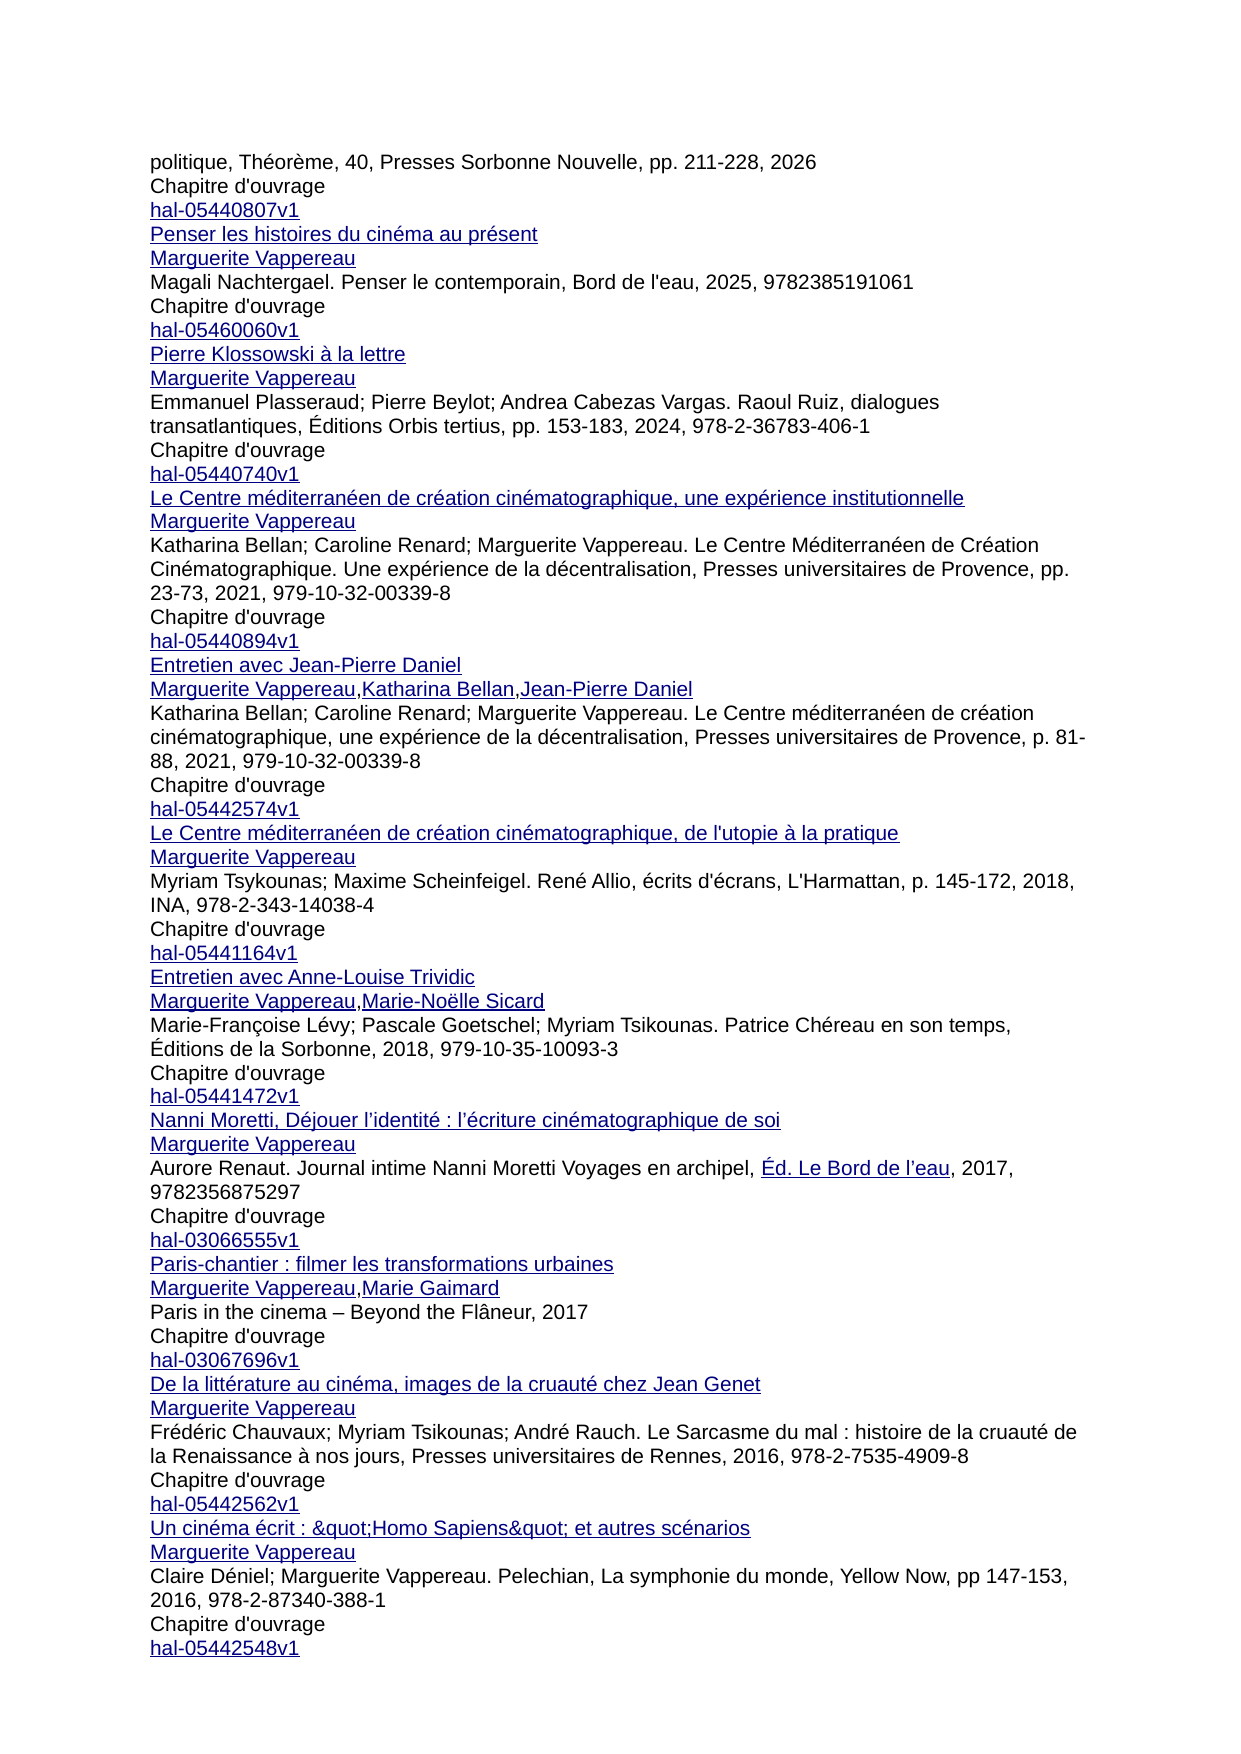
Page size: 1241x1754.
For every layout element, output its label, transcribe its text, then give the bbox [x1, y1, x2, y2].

table_cell Entretien avec Jean-Pierre Daniel Marguerite Vappereau,Katharina Bellan,Jean-Pierre Daniel Katharina Bellan; Caroline Renard; Marguerite Vappereau. Le Centre méditerranéen de création cinématographique, une expérience de la décentralisation, Presses universitaires de Provence, p. 81-88, 2021, 979-10-32-00339-8 Chapitre d'ouvrage hal-05442574v1 [150, 653, 1090, 821]
table_cell Un cinéma écrit : &quot;Homo Sapiens&quot; et autres scénarios Marguerite Vappereau Claire Déniel; Marguerite Vappereau. Pelechian, La symphonie du monde, Yellow Now, pp 147-153, 2016, 978-2-87340-388-1 Chapitre d'ouvrage hal-05442548v1 [150, 1516, 1090, 1659]
table_cell Penser les histoires du cinéma au présent Marguerite Vappereau Magali Nachtergael. Penser le contemporain, Bord de l'eau, 2025, 9782385191061 Chapitre d'ouvrage hal-05460060v1 [150, 222, 1090, 342]
table_cell politique, Théorème, 40, Presses Sorbonne Nouvelle, pp. 211-228, 2026 Chapitre d'ouvrage hal-05440807v1 [150, 150, 1090, 222]
table_cell De la littérature au cinéma, images de la cruauté chez Jean Genet Marguerite Vappereau Frédéric Chauvaux; Myriam Tsikounas; André Rauch. Le Sarcasme du mal : histoire de la cruauté de la Renaissance à nos jours, Presses universitaires de Rennes, 2016, 978-2-7535-4909-8 Chapitre d'ouvrage hal-05442562v1 [150, 1372, 1090, 1516]
table_cell Pierre Klossowski à la lettre Marguerite Vappereau Emmanuel Plasseraud; Pierre Beylot; Andrea Cabezas Vargas. Raoul Ruiz, dialogues transatlantiques, Éditions Orbis tertius, pp. 153-183, 2024, 978-2-36783-406-1 Chapitre d'ouvrage hal-05440740v1 [150, 342, 1090, 485]
table_cell Nanni Moretti, Déjouer l’identité : l’écriture cinématographique de soi Marguerite Vappereau Aurore Renaut. Journal intime Nanni Moretti Voyages en archipel, Éd. Le Bord de l’eau, 2017, 9782356875297 Chapitre d'ouvrage hal-03066555v1 [150, 1108, 1090, 1252]
table_cell Le Centre méditerranéen de création cinématographique, une expérience institutionnelle Marguerite Vappereau Katharina Bellan; Caroline Renard; Marguerite Vappereau. Le Centre Méditerranéen de Création Cinématographique. Une expérience de la décentralisation, Presses universitaires de Provence, pp. 23-73, 2021, 979-10-32-00339-8 Chapitre d'ouvrage hal-05440894v1 [150, 485, 1090, 653]
table_cell Entretien avec Anne-Louise Trividic Marguerite Vappereau,Marie-Noëlle Sicard Marie-Françoise Lévy; Pascale Goetschel; Myriam Tsikounas. Patrice Chéreau en son temps, Éditions de la Sorbonne, 2018, 979-10-35-10093-3 Chapitre d'ouvrage hal-05441472v1 [150, 965, 1090, 1108]
table_cell Paris-chantier : filmer les transformations urbaines Marguerite Vappereau,Marie Gaimard Paris in the cinema – Beyond the Flâneur, 2017 Chapitre d'ouvrage hal-03067696v1 [150, 1252, 1090, 1372]
table_cell Le Centre méditerranéen de création cinématographique, de l'utopie à la pratique Marguerite Vappereau Myriam Tsykounas; Maxime Scheinfeigel. René Allio, écrits d'écrans, L'Harmattan, p. 145-172, 2018, INA, 978-2-343-14038-4 Chapitre d'ouvrage hal-05441164v1 [150, 821, 1090, 964]
